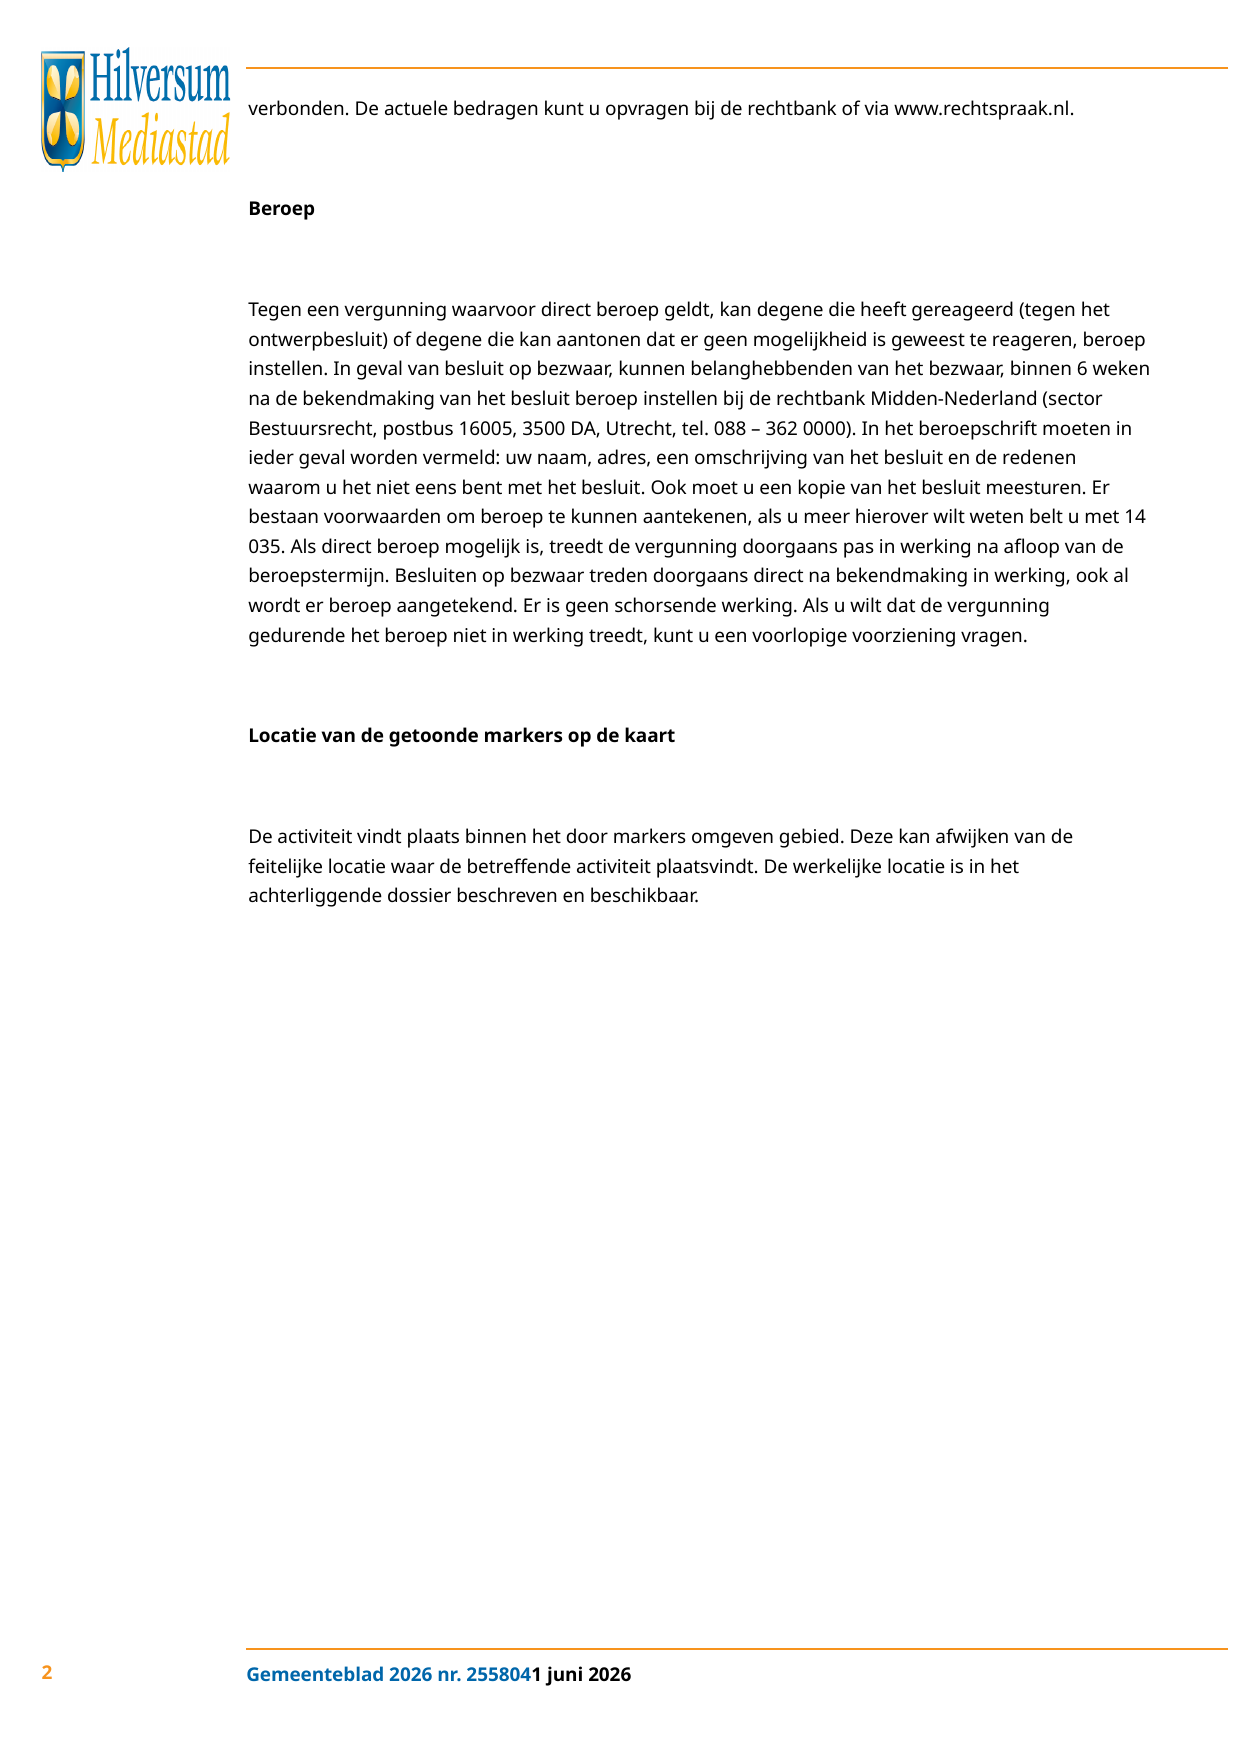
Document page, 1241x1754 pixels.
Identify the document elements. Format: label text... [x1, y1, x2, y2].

text Beroep [248, 196, 1152, 221]
text Tegen een vergunning waarvoor direct beroep geldt, kan degene die heeft gereageerd (tegen het ontwerpbesluit) of degene die kan aantonen dat er geen mogelijkheid is geweest te reageren, beroep instellen. In geval van besluit op bezwaar, kunnen belanghebbenden van het bezwaar, binnen 6 weken na de bekendmaking van het besluit beroep instellen bij de rechtbank Midden-Nederland (sector Bestuursrecht, postbus 16005, 3500 DA, Utrecht, tel. 088 – 362 0000). In het beroepschrift moeten in ieder geval worden vermeld: uw naam, adres, een omschrijving van het besluit en de redenen waarom u het niet eens bent met het besluit. Ook moet u een kopie van het besluit meesturen. Er bestaan voorwaarden om beroep te kunnen aantekenen, als u meer hierover wilt weten belt u met 14 035. Als direct beroep mogelijk is, treedt de vergunning doorgaans pas in werking na afloop van de beroepstermijn. Besluiten op bezwaar treden doorgaans direct na bekendmaking in werking, ook al wordt er beroep aangetekend. Er is geen schorsende werking. Als u wilt dat de vergunning gedurende het beroep niet in werking treedt, kunt u een voorlopige voorziening vragen. [248, 296, 1152, 648]
text De activiteit vindt plaats binnen het door markers omgeven gebied. Deze kan afwijken van de feitelijke locatie waar de betreffende activiteit plaatsvindt. De werkelijke locatie is in het achterliggende dossier beschreven en beschikbaar. [248, 823, 1152, 908]
text verbonden. De actuele bedragen kunt u opvragen bij de rechtbank of via www.rechtspraak.nl. [248, 95, 1152, 121]
text Locatie van de getoonde markers op de kaart [248, 723, 1152, 748]
picture [41, 47, 231, 172]
